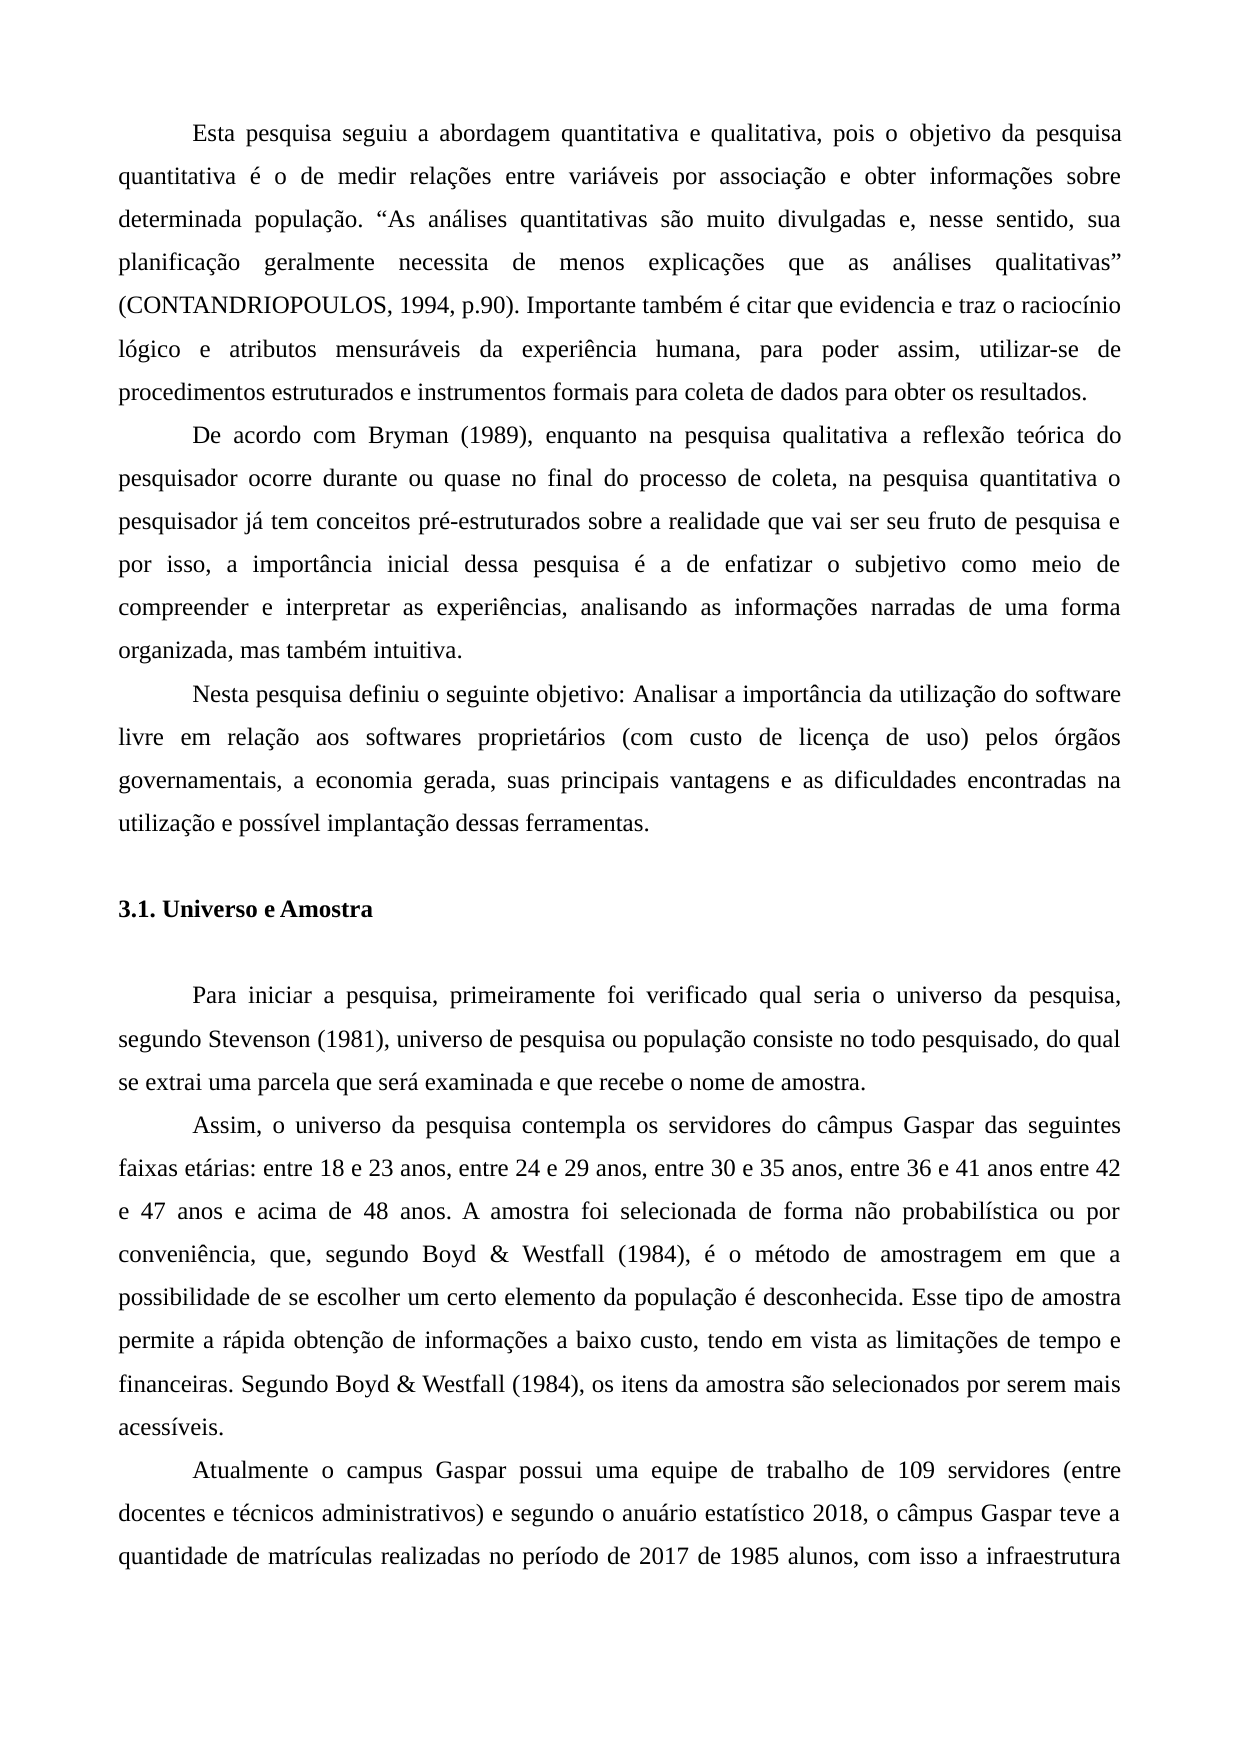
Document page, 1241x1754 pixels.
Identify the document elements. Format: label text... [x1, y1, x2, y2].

text De acordo com Bryman (1989), enquanto na pesquisa qualitativa a reflexão teórica do pesquisador ocorre durante ou quase no final do processo de coleta, na pesquisa quantitativa o pesquisador já tem conceitos pré-estruturados sobre a realidade que vai ser seu fruto de pesquisa e por isso, a importância inicial dessa pesquisa é a de enfatizar o subjetivo como meio de compreender e interpretar as experiências, analisando as informações narradas de uma forma organizada, mas também intuitiva. [118, 420, 1122, 664]
text Assim, o universo da pesquisa contempla os servidores do câmpus Gaspar das seguintes faixas etárias: entre 18 e 23 anos, entre 24 e 29 anos, entre 30 e 35 anos, entre 36 e 41 anos entre 42 e 47 anos e acima de 48 anos. A amostra foi selecionada de forma não probabilística ou por conveniência, que, segundo Boyd & Westfall (1984), é o método de amostragem em que a possibilidade de se escolher um certo elemento da população é desconhecida. Esse tipo de amostra permite a rápida obtenção de informações a baixo custo, tendo em vista as limitações de tempo e financeiras. Segundo Boyd & Westfall (1984), os itens da amostra são selecionados por serem mais acessíveis. [118, 1110, 1122, 1441]
text Esta pesquisa seguiu a abordagem quantitativa e qualitativa, pois o objetivo da pesquisa quantitativa é o de medir relações entre variáveis por associação e obter informações sobre determinada população. “As análises quantitativas são muito divulgadas e, nesse sentido, sua planificação geralmente necessita de menos explicações que as análises qualitativas” (CONTANDRIOPOULOS, 1994, p.90). Importante também é citar que evidencia e traz o raciocínio lógico e atributos mensuráveis da experiência humana, para poder assim, utilizar-se de procedimentos estruturados e instrumentos formais para coleta de dados para obter os resultados. [118, 118, 1122, 406]
text 3.1. Universo e Amostra [118, 894, 1122, 923]
text Atualmente o campus Gaspar possui uma equipe de trabalho de 109 servidores (entre docentes e técnicos administrativos) e segundo o anuário estatístico 2018, o câmpus Gaspar teve a quantidade de matrículas realizadas no período de 2017 de 1985 alunos, com isso a infraestrutura [118, 1455, 1122, 1570]
text Nesta pesquisa definiu o seguinte objetivo: Analisar a importância da utilização do software livre em relação aos softwares proprietários (com custo de licença de uso) pelos órgãos governamentais, a economia gerada, suas principais vantagens e as dificuldades encontradas na utilização e possível implantação dessas ferramentas. [118, 679, 1122, 837]
text Para iniciar a pesquisa, primeiramente foi verificado qual seria o universo da pesquisa, segundo Stevenson (1981), universo de pesquisa ou população consiste no todo pesquisado, do qual se extrai uma parcela que será examinada e que recebe o nome de amostra. [118, 981, 1122, 1096]
